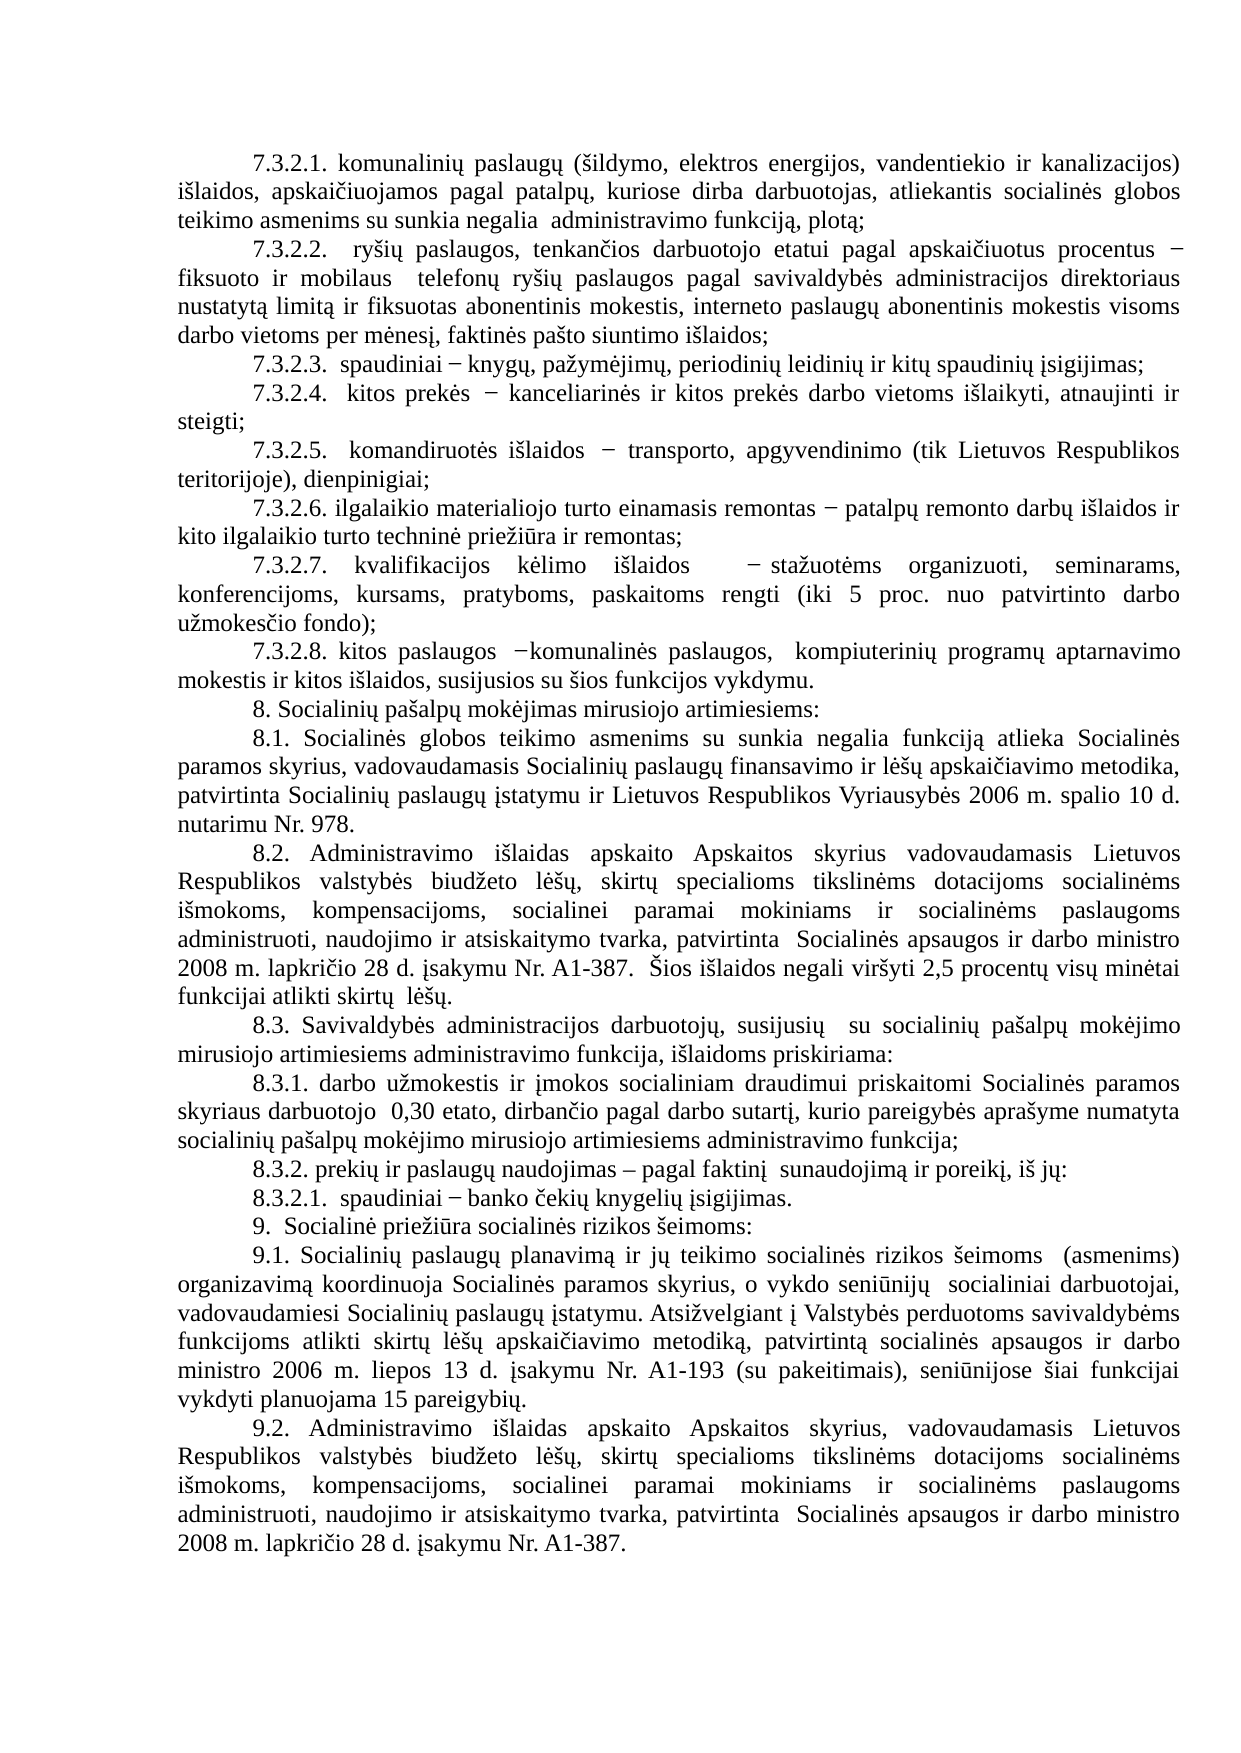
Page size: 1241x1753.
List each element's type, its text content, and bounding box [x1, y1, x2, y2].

text 7.3.2.4. kitos prekės ̶ kanceliarinės ir kitos prekės darbo vietoms išlaikyti, atnaujinti ir steigti; [177, 378, 1181, 435]
text 7.3.2.3. spaudiniai ̶ knygų, pažymėjimų, periodinių leidinių ir kitų spaudinių įsigijimas; [177, 349, 1181, 378]
text 9.1. Socialinių paslaugų planavimą ir jų teikimo socialinės rizikos šeimoms (asmenims) organizavimą koordinuoja Socialinės paramos skyrius, o vykdo seniūnijų socialiniai darbuotojai, vadovaudamiesi Socialinių paslaugų įstatymu. Atsižvelgiant į Valstybės perduotoms savivaldybėms funkcijoms atlikti skirtų lėšų apskaičiavimo metodiką, patvirtintą socialinės apsaugos ir darbo ministro 2006 m. liepos 13 d. įsakymu Nr. A1-193 (su pakeitimais), seniūnijose šiai funkcijai vykdyti planuojama 15 pareigybių. [177, 1240, 1181, 1413]
text 7.3.2.8. kitos paslaugos ̶ komunalinės paslaugos, kompiuterinių programų aptarnavimo mokestis ir kitos išlaidos, susijusios su šios funkcijos vykdymu. [177, 636, 1181, 694]
text 8.2. Administravimo išlaidas apskaito Apskaitos skyrius vadovaudamasis Lietuvos Respublikos valstybės biudžeto lėšų, skirtų specialioms tikslinėms dotacijoms socialinėms išmokoms, kompensacijoms, socialinei paramai mokiniams ir socialinėms paslaugoms administruoti, naudojimo ir atsiskaitymo tvarka, patvirtinta Socialinės apsaugos ir darbo ministro 2008 m. lapkričio 28 d. įsakymu Nr. A1-387. Šios išlaidos negali viršyti 2,5 procentų visų minėtai funkcijai atlikti skirtų lėšų. [177, 838, 1181, 1010]
text 7.3.2.2. ryšių paslaugos, tenkančios darbuotojo etatui pagal apskaičiuotus procentus ̶ fiksuoto ir mobilaus telefonų ryšių paslaugos pagal savivaldybės administracijos direktoriaus nustatytą limitą ir fiksuotas abonentinis mokestis, interneto paslaugų abonentinis mokestis visoms darbo vietoms per mėnesį, faktinės pašto siuntimo išlaidos; [177, 234, 1181, 349]
text 8.3.1. darbo užmokestis ir įmokos socialiniam draudimui priskaitomi Socialinės paramos skyriaus darbuotojo 0,30 etato, dirbančio pagal darbo sutartį, kurio pareigybės aprašyme numatyta socialinių pašalpų mokėjimo mirusiojo artimiesiems administravimo funkcija; [177, 1068, 1181, 1154]
text 9.2. Administravimo išlaidas apskaito Apskaitos skyrius, vadovaudamasis Lietuvos Respublikos valstybės biudžeto lėšų, skirtų specialioms tikslinėms dotacijoms socialinėms išmokoms, kompensacijoms, socialinei paramai mokiniams ir socialinėms paslaugoms administruoti, naudojimo ir atsiskaitymo tvarka, patvirtinta Socialinės apsaugos ir darbo ministro 2008 m. lapkričio 28 d. įsakymu Nr. A1-387. [177, 1413, 1181, 1556]
text 7.3.2.5. komandiruotės išlaidos ̶ transporto, apgyvendinimo (tik Lietuvos Respublikos teritorijoje), dienpinigiai; [177, 435, 1181, 493]
text 8.3. Savivaldybės administracijos darbuotojų, susijusių su socialinių pašalpų mokėjimo mirusiojo artimiesiems administravimo funkcija, išlaidoms priskiriama: [177, 1010, 1181, 1068]
text 9. Socialinė priežiūra socialinės rizikos šeimoms: [177, 1211, 1181, 1240]
text 7.3.2.1. komunalinių paslaugų (šildymo, elektros energijos, vandentiekio ir kanalizacijos) išlaidos, apskaičiuojamos pagal patalpų, kuriose dirba darbuotojas, atliekantis socialinės globos teikimo asmenims su sunkia negalia administravimo funkciją, plotą; [177, 148, 1181, 234]
text 7.3.2.6. ilgalaikio materialiojo turto einamasis remontas ̶ patalpų remonto darbų išlaidos ir kito ilgalaikio turto techninė priežiūra ir remontas; [177, 493, 1181, 550]
text 8. Socialinių pašalpų mokėjimas mirusiojo artimiesiems: [177, 694, 1181, 723]
text 8.3.2.1. spaudiniai ̶ banko čekių knygelių įsigijimas. [177, 1183, 1181, 1211]
text 8.3.2. prekių ir paslaugų naudojimas – pagal faktinį sunaudojimą ir poreikį, iš jų: [177, 1154, 1181, 1183]
text 8.1. Socialinės globos teikimo asmenims su sunkia negalia funkciją atlieka Socialinės paramos skyrius, vadovaudamasis Socialinių paslaugų finansavimo ir lėšų apskaičiavimo metodika, patvirtinta Socialinių paslaugų įstatymu ir Lietuvos Respublikos Vyriausybės 2006 m. spalio 10 d. nutarimu Nr. 978. [177, 723, 1181, 838]
text 7.3.2.7. kvalifikacijos kėlimo išlaidos ̶ stažuotėms organizuoti, seminarams, konferencijoms, kursams, pratyboms, paskaitoms rengti (iki 5 proc. nuo patvirtinto darbo užmokesčio fondo); [177, 550, 1181, 636]
